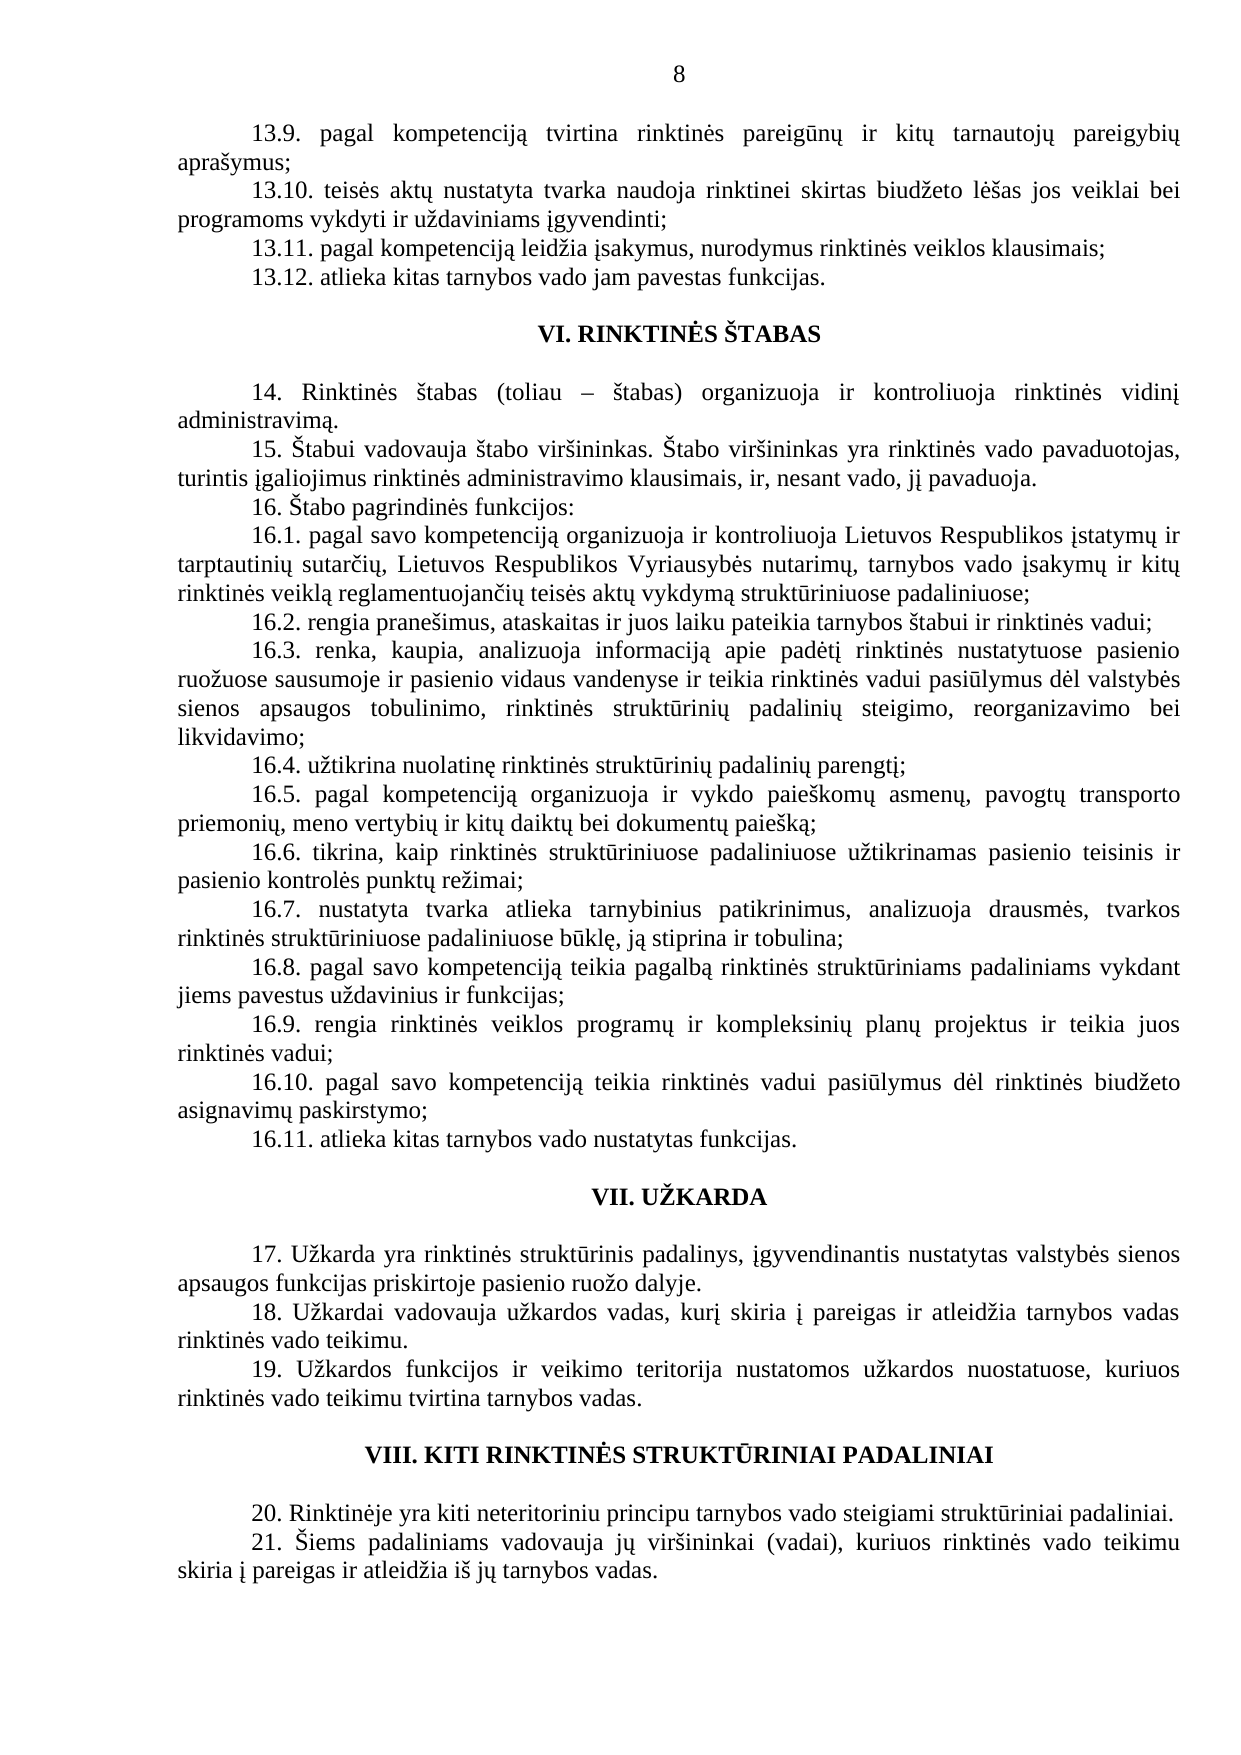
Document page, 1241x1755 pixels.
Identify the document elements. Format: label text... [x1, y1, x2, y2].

text 16.4. užtikrina nuolatinę rinktinės struktūrinių padalinių parengtį; [177, 751, 1181, 779]
text 17. Užkarda yra rinktinės struktūrinis padalinys, įgyvendinantis nustatytas valstybės sienos apsaugos funkcijas priskirtoje pasienio ruožo dalyje. [177, 1239, 1181, 1297]
text 16.3. renka, kaupia, analizuoja informaciją apie padėtį rinktinės nustatytuose pasienio ruožuose sausumoje ir pasienio vidaus vandenyse ir teikia rinktinės vadui pasiūlymus dėl valstybės sienos apsaugos tobulinimo, rinktinės struktūrinių padalinių steigimo, reorganizavimo bei likvidavimo; [177, 636, 1181, 751]
text 16.6. tikrina, kaip rinktinės struktūriniuose padaliniuose užtikrinamas pasienio teisinis ir pasienio kontrolės punktų režimai; [177, 837, 1181, 894]
text 13.11. pagal kompetenciją leidžia įsakymus, nurodymus rinktinės veiklos klausimais; [177, 233, 1181, 262]
text 16.9. rengia rinktinės veiklos programų ir kompleksinių planų projektus ir teikia juos rinktinės vadui; [177, 1009, 1181, 1067]
text VI. RINKTINĖS ŠTABAS [177, 319, 1181, 348]
text 15. Štabui vadovauja štabo viršininkas. Štabo viršininkas yra rinktinės vado pavaduotojas, turintis įgaliojimus rinktinės administravimo klausimais, ir, nesant vado, jį pavaduoja. [177, 434, 1181, 492]
text 13.10. teisės aktų nustatyta tvarka naudoja rinktinei skirtas biudžeto lėšas jos veiklai bei programoms vykdyti ir uždaviniams įgyvendinti; [177, 176, 1181, 233]
text 14. Rinktinės štabas (toliau – štabas) organizuoja ir kontroliuoja rinktinės vidinį administravimą. [177, 377, 1181, 434]
text 18. Užkardai vadovauja užkardos vadas, kurį skiria į pareigas ir atleidžia tarnybos vadas rinktinės vado teikimu. [177, 1297, 1181, 1354]
text VII. UŽKARDA [177, 1182, 1181, 1211]
text 13.9. pagal kompetenciją tvirtina rinktinės pareigūnų ir kitų tarnautojų pareigybių aprašymus; [177, 118, 1181, 176]
text 19. Užkardos funkcijos ir veikimo teritorija nustatomos užkardos nuostatuose, kuriuos rinktinės vado teikimu tvirtina tarnybos vadas. [177, 1354, 1181, 1412]
text VIII. KITI RINKTINĖS STRUKTŪRINIAI PADALINIAI [177, 1441, 1181, 1469]
text 16.11. atlieka kitas tarnybos vado nustatytas funkcijas. [177, 1124, 1181, 1153]
text 16. Štabo pagrindinės funkcijos: [177, 492, 1181, 521]
text 16.10. pagal savo kompetenciją teikia rinktinės vadui pasiūlymus dėl rinktinės biudžeto asignavimų paskirstymo; [177, 1067, 1181, 1124]
text 16.5. pagal kompetenciją organizuoja ir vykdo paieškomų asmenų, pavogtų transporto priemonių, meno vertybių ir kitų daiktų bei dokumentų paiešką; [177, 779, 1181, 837]
text 16.7. nustatyta tvarka atlieka tarnybinius patikrinimus, analizuoja drausmės, tvarkos rinktinės struktūriniuose padaliniuose būklę, ją stiprina ir tobulina; [177, 894, 1181, 952]
text 16.8. pagal savo kompetenciją teikia pagalbą rinktinės struktūriniams padaliniams vykdant jiems pavestus uždavinius ir funkcijas; [177, 952, 1181, 1009]
text 13.12. atlieka kitas tarnybos vado jam pavestas funkcijas. [177, 262, 1181, 291]
text 16.2. rengia pranešimus, ataskaitas ir juos laiku pateikia tarnybos štabui ir rinktinės vadui; [177, 607, 1181, 636]
text 21. Šiems padaliniams vadovauja jų viršininkai (vadai), kuriuos rinktinės vado teikimu skiria į pareigas ir atleidžia iš jų tarnybos vadas. [177, 1527, 1181, 1584]
text 16.1. pagal savo kompetenciją organizuoja ir kontroliuoja Lietuvos Respublikos įstatymų ir tarptautinių sutarčių, Lietuvos Respublikos Vyriausybės nutarimų, tarnybos vado įsakymų ir kitų rinktinės veiklą reglamentuojančių teisės aktų vykdymą struktūriniuose padaliniuose; [177, 521, 1181, 607]
text 20. Rinktinėje yra kiti neteritoriniu principu tarnybos vado steigiami struktūriniai padaliniai. [177, 1498, 1181, 1527]
